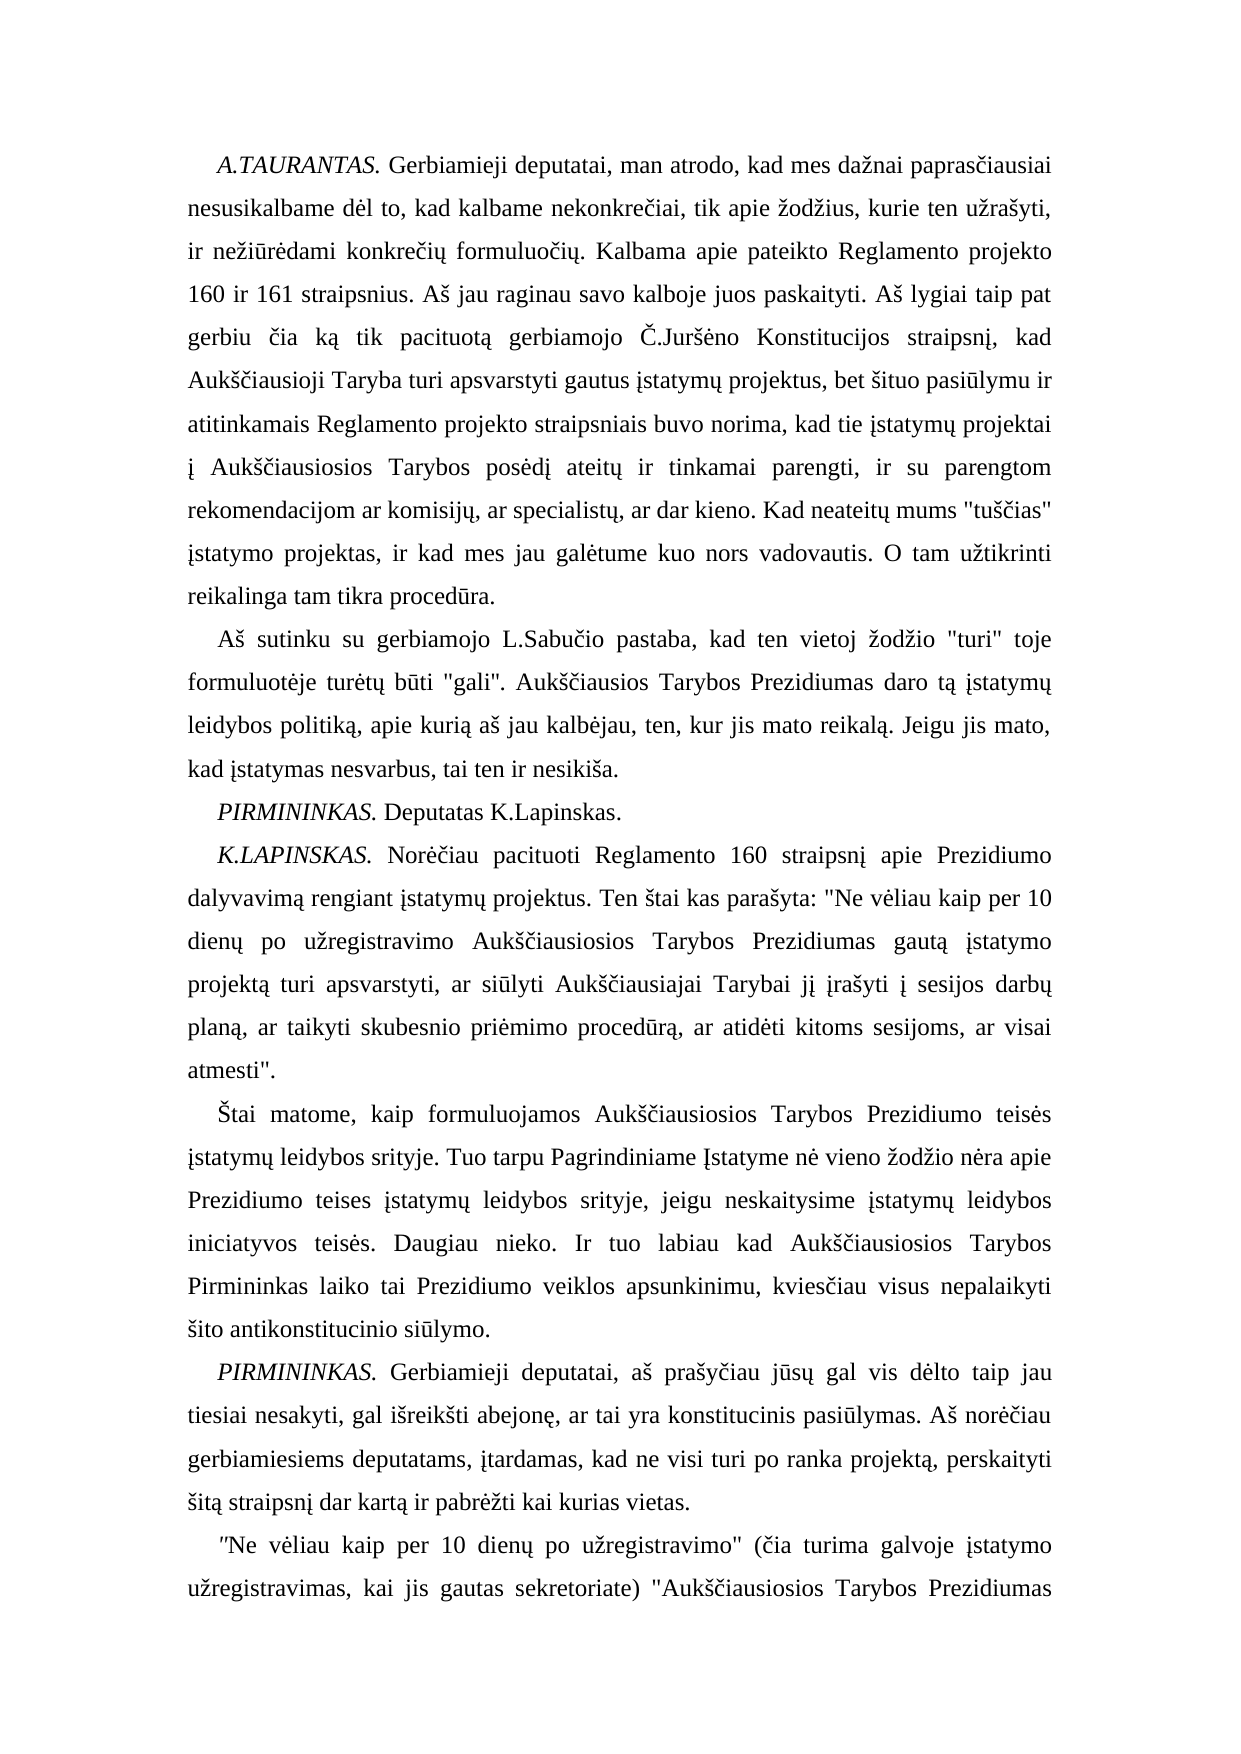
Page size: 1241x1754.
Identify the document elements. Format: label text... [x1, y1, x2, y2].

text A.TAURANTAS. Gerbiamieji deputatai, man atrodo, kad mes dažnai paprasčiausiai nesusikalbame dėl to, kad kalbame nekonkrečiai, tik apie žodžius, kurie ten užrašyti, ir nežiūrėdami konkrečių formuluočių. Kalbama apie pateikto Reglamento projekto 160 ir 161 straipsnius. Aš jau raginau savo kalboje juos paskaityti. Aš lygiai taip pat gerbiu čia ką tik pacituotą gerbiamojo Č.Juršėno Konstitucijos straipsnį, kad Aukščiausioji Taryba turi apsvarstyti gautus įstatymų projektus, bet šituo pasiūlymu ir atitinkamais Reglamento projekto straipsniais buvo norima, kad tie įstatymų projektai į Aukščiausiosios Tarybos posėdį ateitų ir tinkamai parengti, ir su parengtom rekomendacijom ar komisijų, ar specialistų, ar dar kieno. Kad neateitų mums "tuščias" įstatymo projektas, ir kad mes jau galėtume kuo nors vadovautis. O tam užtikrinti reikalinga tam tikra procedūra. [187, 150, 1053, 610]
text Aš sutinku su gerbiamojo L.Sabučio pastaba, kad ten vietoj žodžio "turi" toje formuluotėje turėtų būti "gali''. Aukščiausios Tarybos Prezidiumas daro tą įstatymų leidybos politiką, apie kurią aš jau kalbėjau, ten, kur jis mato reikalą. Jeigu jis mato, kad įstatymas nesvarbus, tai ten ir nesikiša. [187, 624, 1053, 782]
text PIRMININKAS. Gerbiamieji deputatai, aš prašyčiau jūsų gal vis dėlto taip jau tiesiai nesakyti, gal išreikšti abejonę, ar tai yra konstitucinis pasiūlymas. Aš norėčiau gerbiamiesiems deputatams, įtardamas, kad ne visi turi po ranka projektą, perskaityti šitą straipsnį dar kartą ir pabrėžti kai kurias vietas. [187, 1357, 1053, 1516]
text K.LAPINSKAS. Norėčiau pacituoti Reglamento 160 straipsnį apie Prezidiumo dalyvavimą rengiant įstatymų projektus. Ten štai kas parašyta: "Ne vėliau kaip per 10 dienų po užregistravimo Aukščiausiosios Tarybos Prezidiumas gautą įstatymo projektą turi apsvarstyti, ar siūlyti Aukščiausiajai Tarybai jį įrašyti į sesijos darbų planą, ar taikyti skubesnio priėmimo procedūrą, ar atidėti kitoms sesijoms, ar visai atmesti". [187, 840, 1053, 1084]
text PIRMININKAS. Deputatas K.Lapinskas. [187, 797, 1053, 826]
text Štai matome, kaip formuluojamos Aukščiausiosios Tarybos Prezidiumo teisės įstatymų leidybos srityje. Tuo tarpu Pagrindiniame Įstatyme nė vieno žodžio nėra apie Prezidiumo teises įstatymų leidybos srityje, jeigu neskaitysime įstatymų leidybos iniciatyvos teisės. Daugiau nieko. Ir tuo labiau kad Aukščiausiosios Tarybos Pirmininkas laiko tai Prezidiumo veiklos apsunkinimu, kviesčiau visus nepalaikyti šito antikonstitucinio siūlymo. [187, 1099, 1053, 1343]
text "Ne vėliau kaip per 10 dienų po užregistravimo" (čia turima galvoje įstatymo užregistravimas, kai jis gautas sekretoriate) "Aukščiausiosios Tarybos Prezidiumas [187, 1530, 1053, 1602]
